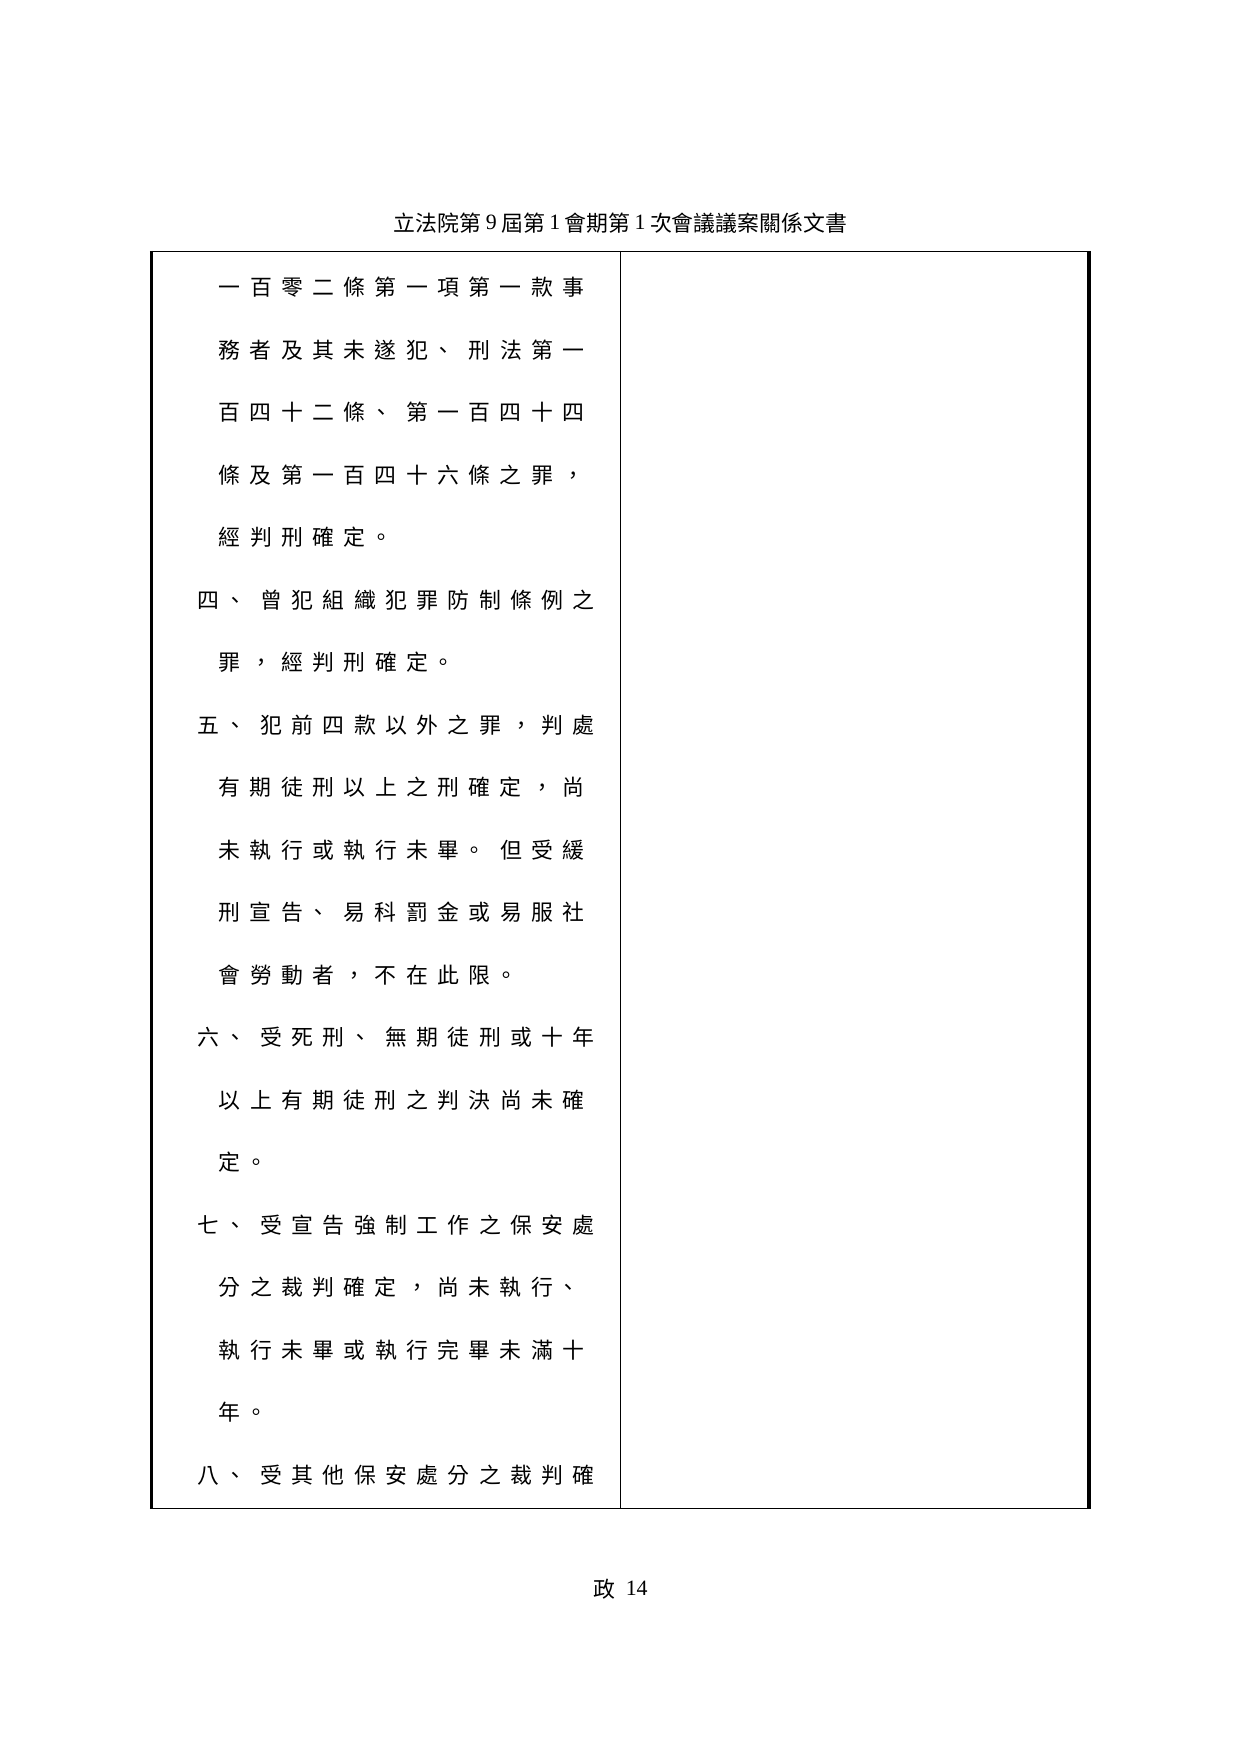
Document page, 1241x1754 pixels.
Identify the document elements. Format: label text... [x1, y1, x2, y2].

table_cell 一百零二條第一項第一款事務者及其未遂犯、刑法第一百四十二條、第一百四十四條及第一百四十六條之罪，經判刑確定。 四、曾犯組織犯罪防制條例之罪，經判刑確定。 五、犯前四款以外之罪，判處有期徒刑以上之刑確定，尚未執行或執行未畢。但受緩刑宣告、易科罰金或易服社會勞動者，不在此限。 六、受死刑、無期徒刑或十年以上有期徒刑之判決尚未確定。 七、受宣告強制工作之保安處分之裁判確定，尚未執行、執行未畢或執行完畢未滿十年。 八、受其他保安處分之裁判確 [153, 252, 620, 1508]
table_cell [621, 252, 1087, 1508]
